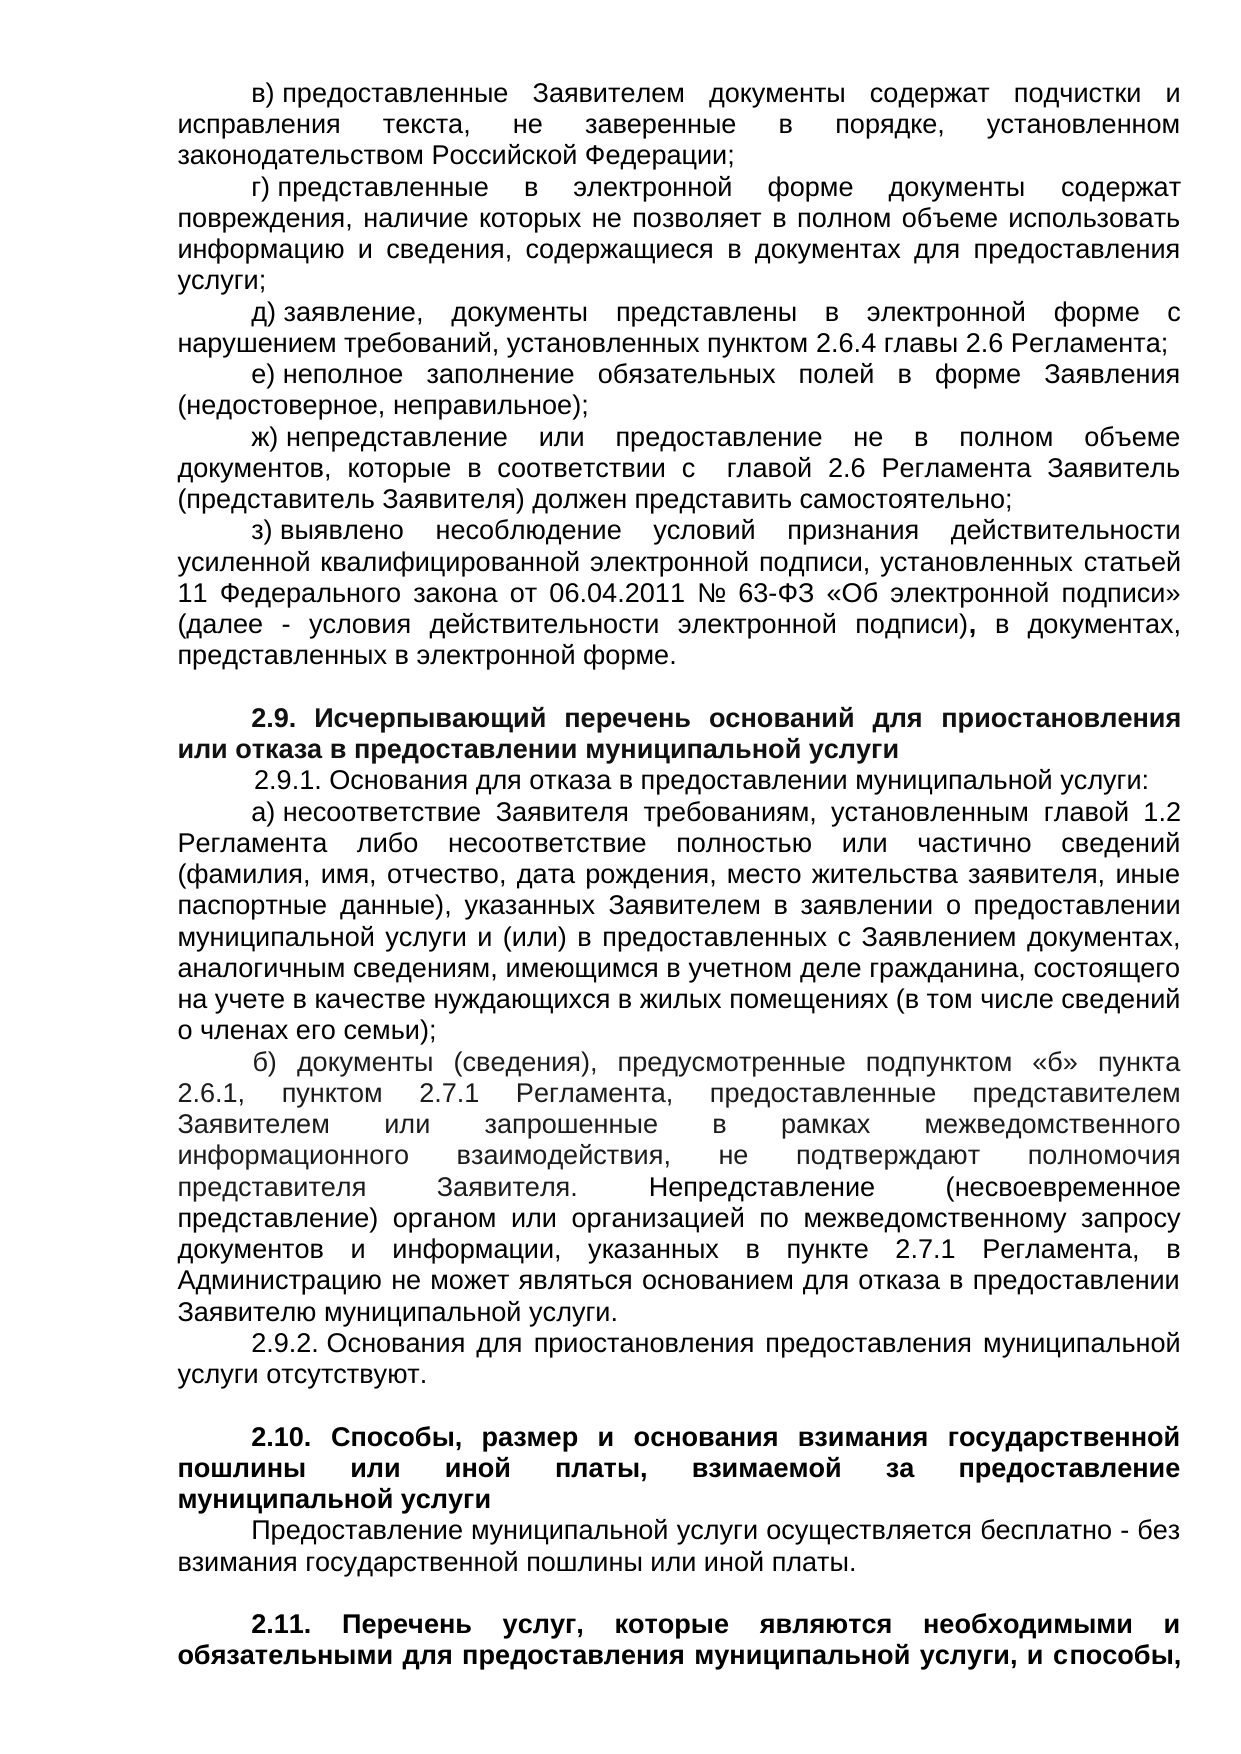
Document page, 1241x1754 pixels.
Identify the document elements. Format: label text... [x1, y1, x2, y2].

text 2.10. Способы, размер и основания взимания государственной пошлины или иной платы, взимаемой за предоставление муниципальной услуги [177, 1421, 1181, 1514]
text ж) непредставление или предоставление не в полном объеме документов, которые в соответствии с главой 2.6 Регламента Заявитель (представитель Заявителя) должен представить самостоятельно; [177, 421, 1181, 514]
text 2.9. Исчерпывающий перечень оснований для приостановления или отказа в предоставлении муниципальной услуги [177, 702, 1181, 764]
text е) неполное заполнение обязательных полей в форме Заявления (недостоверное, неправильное); [177, 358, 1181, 421]
text а) несоответствие Заявителя требованиям, установленным главой 1.2 Регламента либо несоответствие полностью или частично сведений (фамилия, имя, отчество, дата рождения, место жительства заявителя, иные паспортные данные), указанных Заявителем в заявлении о предоставлении муниципальной услуги и (или) в предоставленных с Заявлением документах, аналогичным сведениям, имеющимся в учетном деле гражданина, состоящего на учете в качестве нуждающихся в жилых помещениях (в том числе сведений о членах его семьи); [177, 796, 1181, 1046]
text Предоставление муниципальной услуги осуществляется бесплатно - без взимания государственной пошлины или иной платы. [177, 1514, 1181, 1577]
text 2.9.2. Основания для приостановления предоставления муниципальной услуги отсутствуют. [177, 1327, 1181, 1389]
text 2.11. Перечень услуг, которые являются необходимыми и обязательными для предоставления муниципальной услуги, и способы, [177, 1608, 1181, 1671]
text б) документы (сведения), предусмотренные подпунктом «б» пункта 2.6.1, пунктом 2.7.1 Регламента, предоставленные представителем Заявителем или запрошенные в рамках межведомственного информационного взаимодействия, не подтверждают полномочия представителя Заявителя. Непредставление (несвоевременное представление) органом или организацией по межведомственному запросу документов и информации, указанных в пункте 2.7.1 Регламента, в Администрацию не может являться основанием для отказа в предоставлении Заявителю муниципальной услуги. [177, 1046, 1181, 1327]
text з) выявлено несоблюдение условий признания действительности усиленной квалифицированной электронной подписи, установленных статьей 11 Федерального закона от 06.04.2011 № 63-ФЗ «Об электронной подписи» (далее - условия действительности электронной подписи), в документах, представленных в электронной форме. [177, 514, 1181, 671]
text г) представленные в электронной форме документы содержат повреждения, наличие которых не позволяет в полном объеме использовать информацию и сведения, содержащиеся в документах для предоставления услуги; [177, 171, 1181, 296]
text д) заявление, документы представлены в электронной форме с нарушением требований, установленных пунктом 2.6.4 главы 2.6 Регламента; [177, 296, 1181, 358]
text в) предоставленные Заявителем документы содержат подчистки и исправления текста, не заверенные в порядке, установленном законодательством Российской Федерации; [177, 77, 1181, 171]
text 2.9.1. Основания для отказа в предоставлении муниципальной услуги: [177, 764, 1181, 796]
